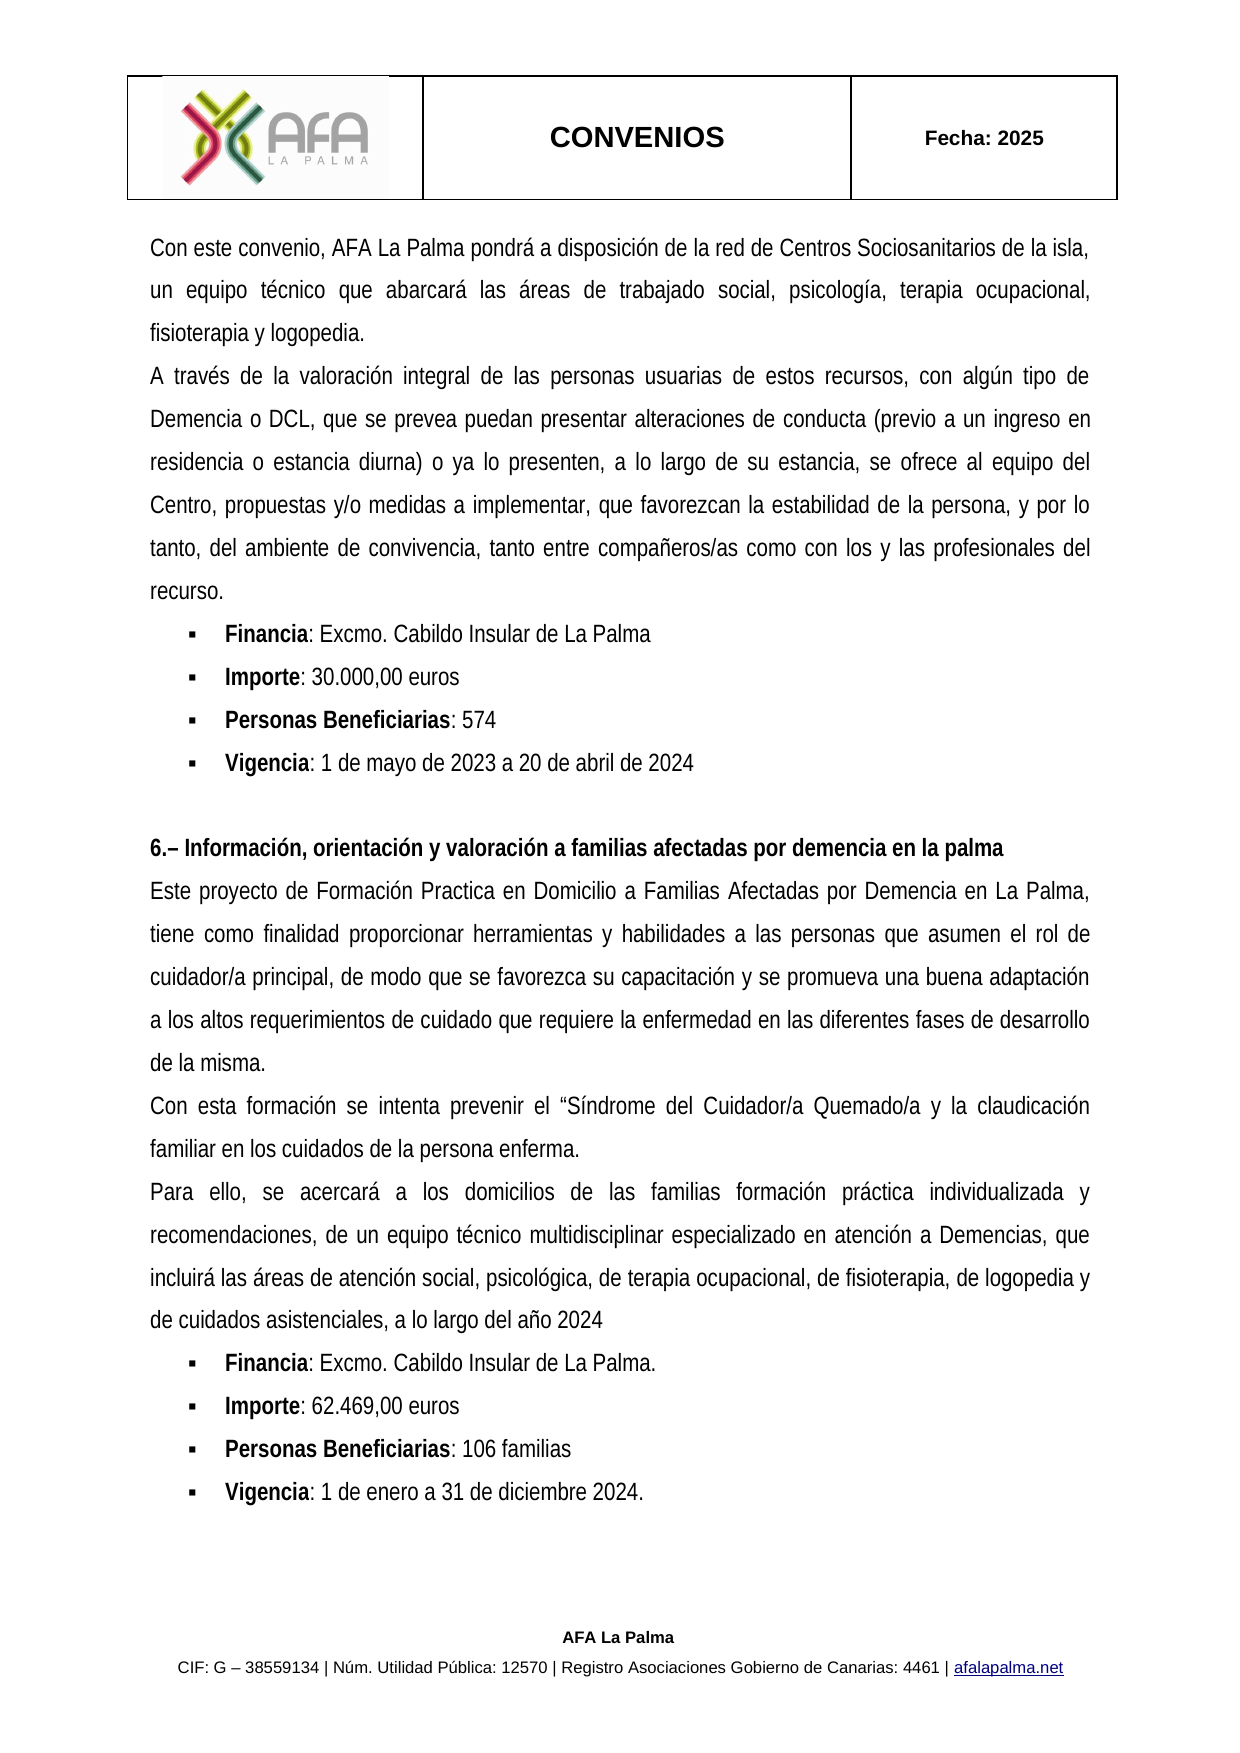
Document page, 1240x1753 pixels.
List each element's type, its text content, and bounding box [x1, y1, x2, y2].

list Financia: Excmo. Cabildo Insular de La Palma [187, 619, 1093, 647]
list Financia: Excmo. Cabildo Insular de La Palma. [187, 1348, 1093, 1377]
list Vigencia: 1 de enero a 31 de diciembre 2024. [187, 1477, 1093, 1506]
text Con este convenio, AFA La Palma pondrá a disposición de la red de Centros Sociosanitarios de la isla, un equipo técnico que abarcará las áreas de trabajado social, psicología, terapia ocupacional, fisioterapia y logopedia. [150, 233, 1093, 347]
list Importe: 30.000,00 euros [187, 662, 1093, 690]
text 6.– Información, orientación y valoración a familias afectadas por demencia en la palma [150, 833, 1093, 862]
text A través de la valoración integral de las personas usuarias de estos recursos, con algún tipo de Demencia o DCL, que se prevea puedan presentar alteraciones de conducta (previo a un ingreso en residencia o estancia diurna) o ya lo presenten, a lo largo de su estancia, se ofrece al equipo del Centro, propuestas y/o medidas a implementar, que favorezcan la estabilidad de la persona, y por lo tanto, del ambiente de convivencia, tanto entre compañeros/as como con los y las profesionales del recurso. [150, 361, 1093, 604]
list Vigencia: 1 de mayo de 2023 a 20 de abril de 2024 [187, 748, 1093, 776]
text Este proyecto de Formación Practica en Domicilio a Familias Afectadas por Demencia en La Palma, tiene como finalidad proporcionar herramientas y habilidades a las personas que asumen el rol de cuidador/a principal, de modo que se favorezca su capacitación y se promueva una buena adaptación a los altos requerimientos de cuidado que requiere la enfermedad en las diferentes fases de desarrollo de la misma. [150, 876, 1093, 1077]
list Importe: 62.469,00 euros [187, 1391, 1093, 1420]
text Para ello, se acercará a los domicilios de las familias formación práctica individualizada y recomendaciones, de un equipo técnico multidisciplinar especializado en atención a Demencias, que incluirá las áreas de atención social, psicológica, de terapia ocupacional, de fisioterapia, de logopedia y de cuidados asistenciales, a lo largo del año 2024 [150, 1177, 1093, 1334]
text Con esta formación se intenta prevenir el “Síndrome del Cuidador/a Quemado/a y la claudicación familiar en los cuidados de la persona enferma. [150, 1091, 1093, 1162]
list Personas Beneficiarias: 106 familias [187, 1434, 1093, 1463]
list Personas Beneficiarias: 574 [187, 705, 1093, 733]
